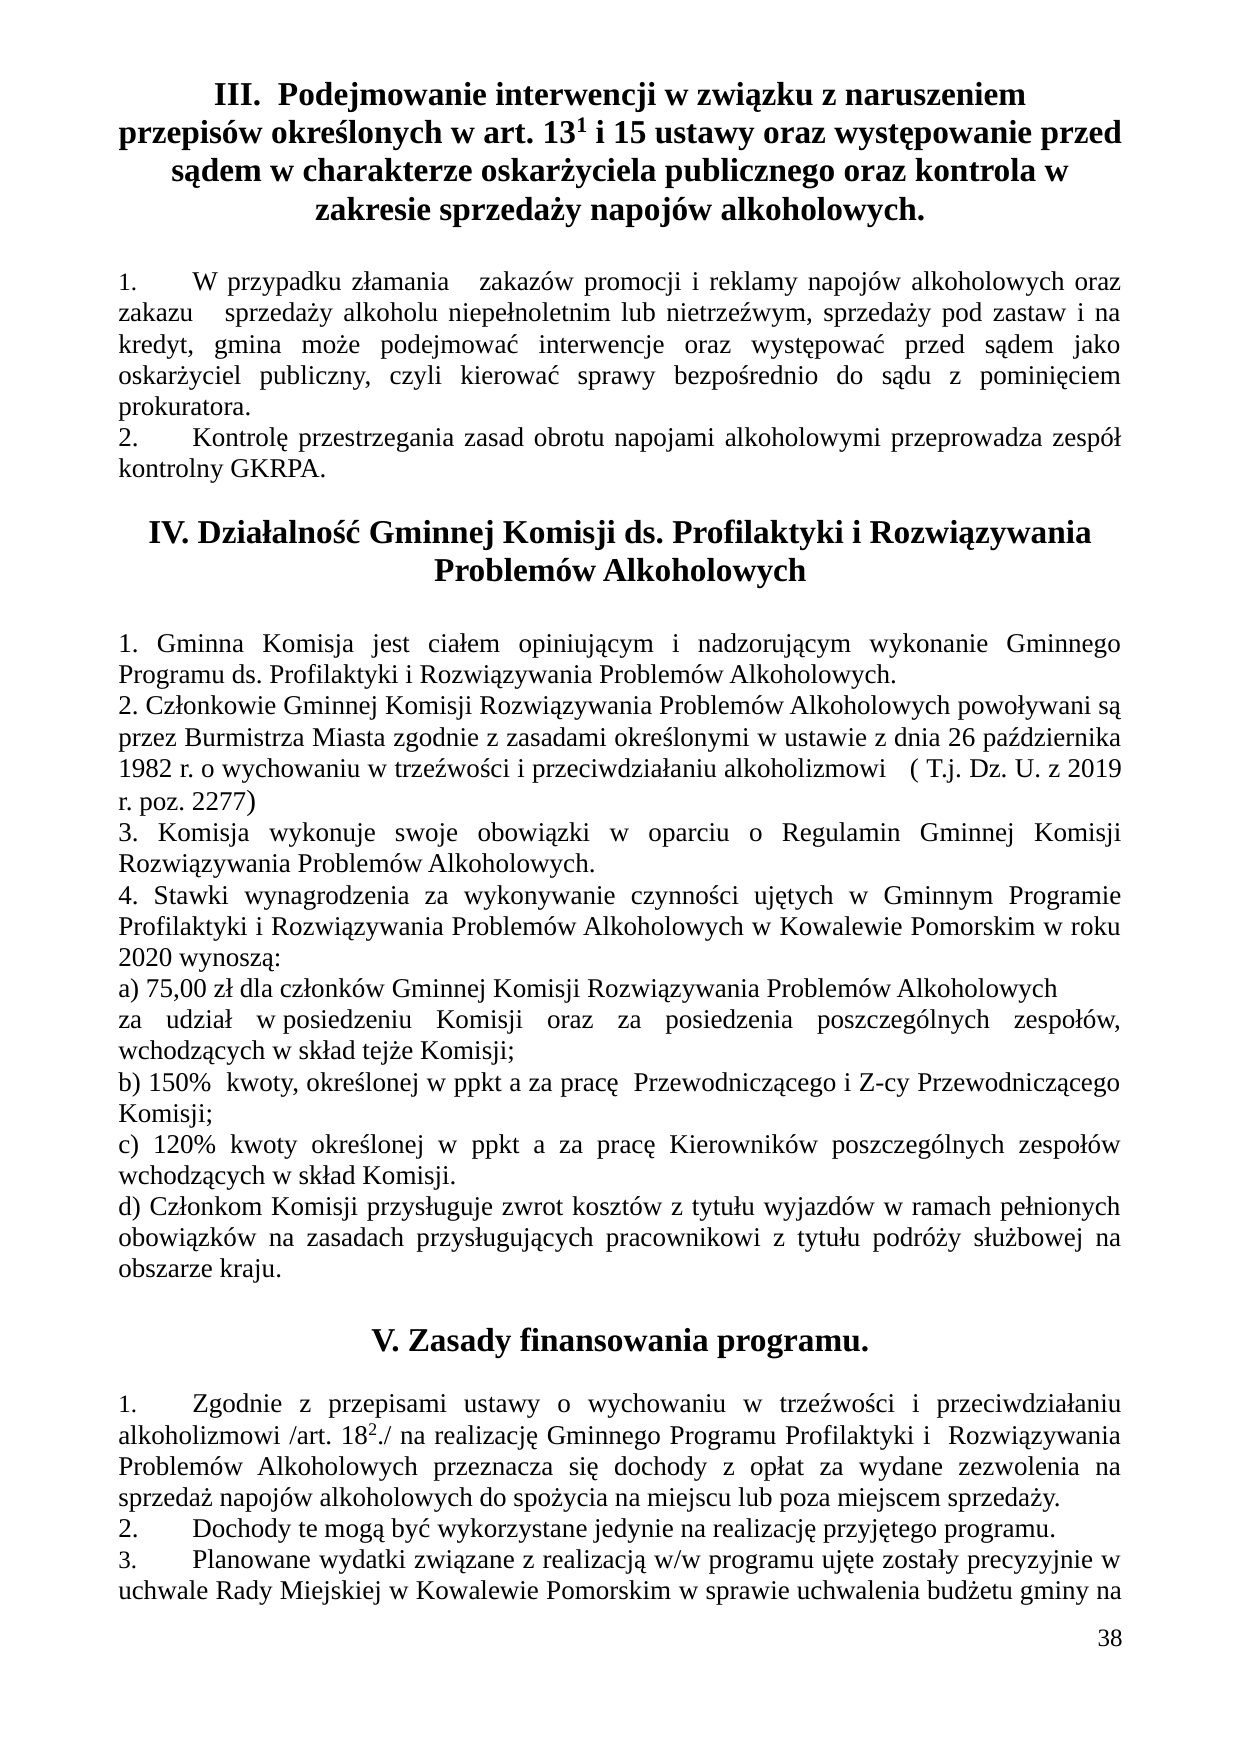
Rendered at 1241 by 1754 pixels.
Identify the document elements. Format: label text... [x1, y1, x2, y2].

text 1. Gminna Komisja jest ciałem opiniującym i nadzorującym wykonanie Gminnego Programu ds. Profilaktyki i Rozwiązywania Problemów Alkoholowych. [118, 627, 1122, 689]
text d) Członkom Komisji przysługuje zwrot kosztów z tytułu wyjazdów w ramach pełnionych obowiązków na zasadach przysługujących pracownikowi z tytułu podróży służbowej na obszarze kraju. [118, 1190, 1122, 1284]
text za udział w posiedzeniu Komisji oraz za posiedzenia poszczególnych zespołów, wchodzących w skład tejże Komisji; [118, 1003, 1122, 1066]
text a) 75,00 zł dla członków Gminnej Komisji Rozwiązywania Problemów Alkoholowych [118, 972, 1122, 1003]
text V. Zasady finansowania programu. [118, 1321, 1122, 1359]
list Dochody te mogą być wykorzystane jedynie na realizację przyjętego programu. [118, 1512, 1122, 1543]
text IV. Działalność Gminnej Komisji ds. Profilaktyki i Rozwiązywania Problemów Alkoholowych [118, 512, 1122, 589]
list W przypadku złamania zakazów promocji i reklamy napojów alkoholowych oraz zakazu sprzedaży alkoholu niepełnoletnim lub nietrzeźwym, sprzedaży pod zastaw i na kredyt, gmina może podejmować interwencje oraz występować przed sądem jako oskarżyciel publiczny, czyli kierować sprawy bezpośrednio do sądu z pominięciem prokuratora. [118, 265, 1122, 421]
list Kontrolę przestrzegania zasad obrotu napojami alkoholowymi przeprowadza zespół kontrolny GKRPA. [118, 421, 1122, 483]
text b) 150% kwoty, określonej w ppkt a za pracę Przewodniczącego i Z-cy Przewodniczącego Komisji; [118, 1066, 1122, 1128]
list Planowane wydatki związane z realizacją w/w programu ujęte zostały precyzyjnie w uchwale Rady Miejskiej w Kowalewie Pomorskim w sprawie uchwalenia budżetu gminy na [118, 1543, 1122, 1606]
text III. Podejmowanie interwencji w związku z naruszeniem [118, 74, 1122, 112]
text przepisów określonych w art. 131 i 15 ustawy oraz występowanie przed sądem w charakterze oskarżyciela publicznego oraz kontrola w zakresie sprzedaży napojów alkoholowych. [118, 112, 1122, 227]
text c) 120% kwoty określonej w ppkt a za pracę Kierowników poszczególnych zespołów wchodzących w skład Komisji. [118, 1128, 1122, 1190]
list Zgodnie z przepisami ustawy o wychowaniu w trzeźwości i przeciwdziałaniu alkoholizmowi /art. 182./ na realizację Gminnego Programu Profilaktyki i Rozwiązywania Problemów Alkoholowych przeznacza się dochody z opłat za wydane zezwolenia na sprzedaż napojów alkoholowych do spożycia na miejscu lub poza miejscem sprzedaży. [118, 1388, 1122, 1512]
text 3. Komisja wykonuje swoje obowiązki w oparciu o Regulamin Gminnej Komisji Rozwiązywania Problemów Alkoholowych. [118, 816, 1122, 879]
text 2. Członkowie Gminnej Komisji Rozwiązywania Problemów Alkoholowych powoływani są przez Burmistrza Miasta zgodnie z zasadami określonymi w ustawie z dnia 26 października 1982 r. o wychowaniu w trzeźwości i przeciwdziałaniu alkoholizmowi ( T.j. Dz. U. z 2019 r. poz. 2277) [118, 689, 1122, 816]
text 4. Stawki wynagrodzenia za wykonywanie czynności ujętych w Gminnym Programie Profilaktyki i Rozwiązywania Problemów Alkoholowych w Kowalewie Pomorskim w roku 2020 wynoszą: [118, 879, 1122, 972]
